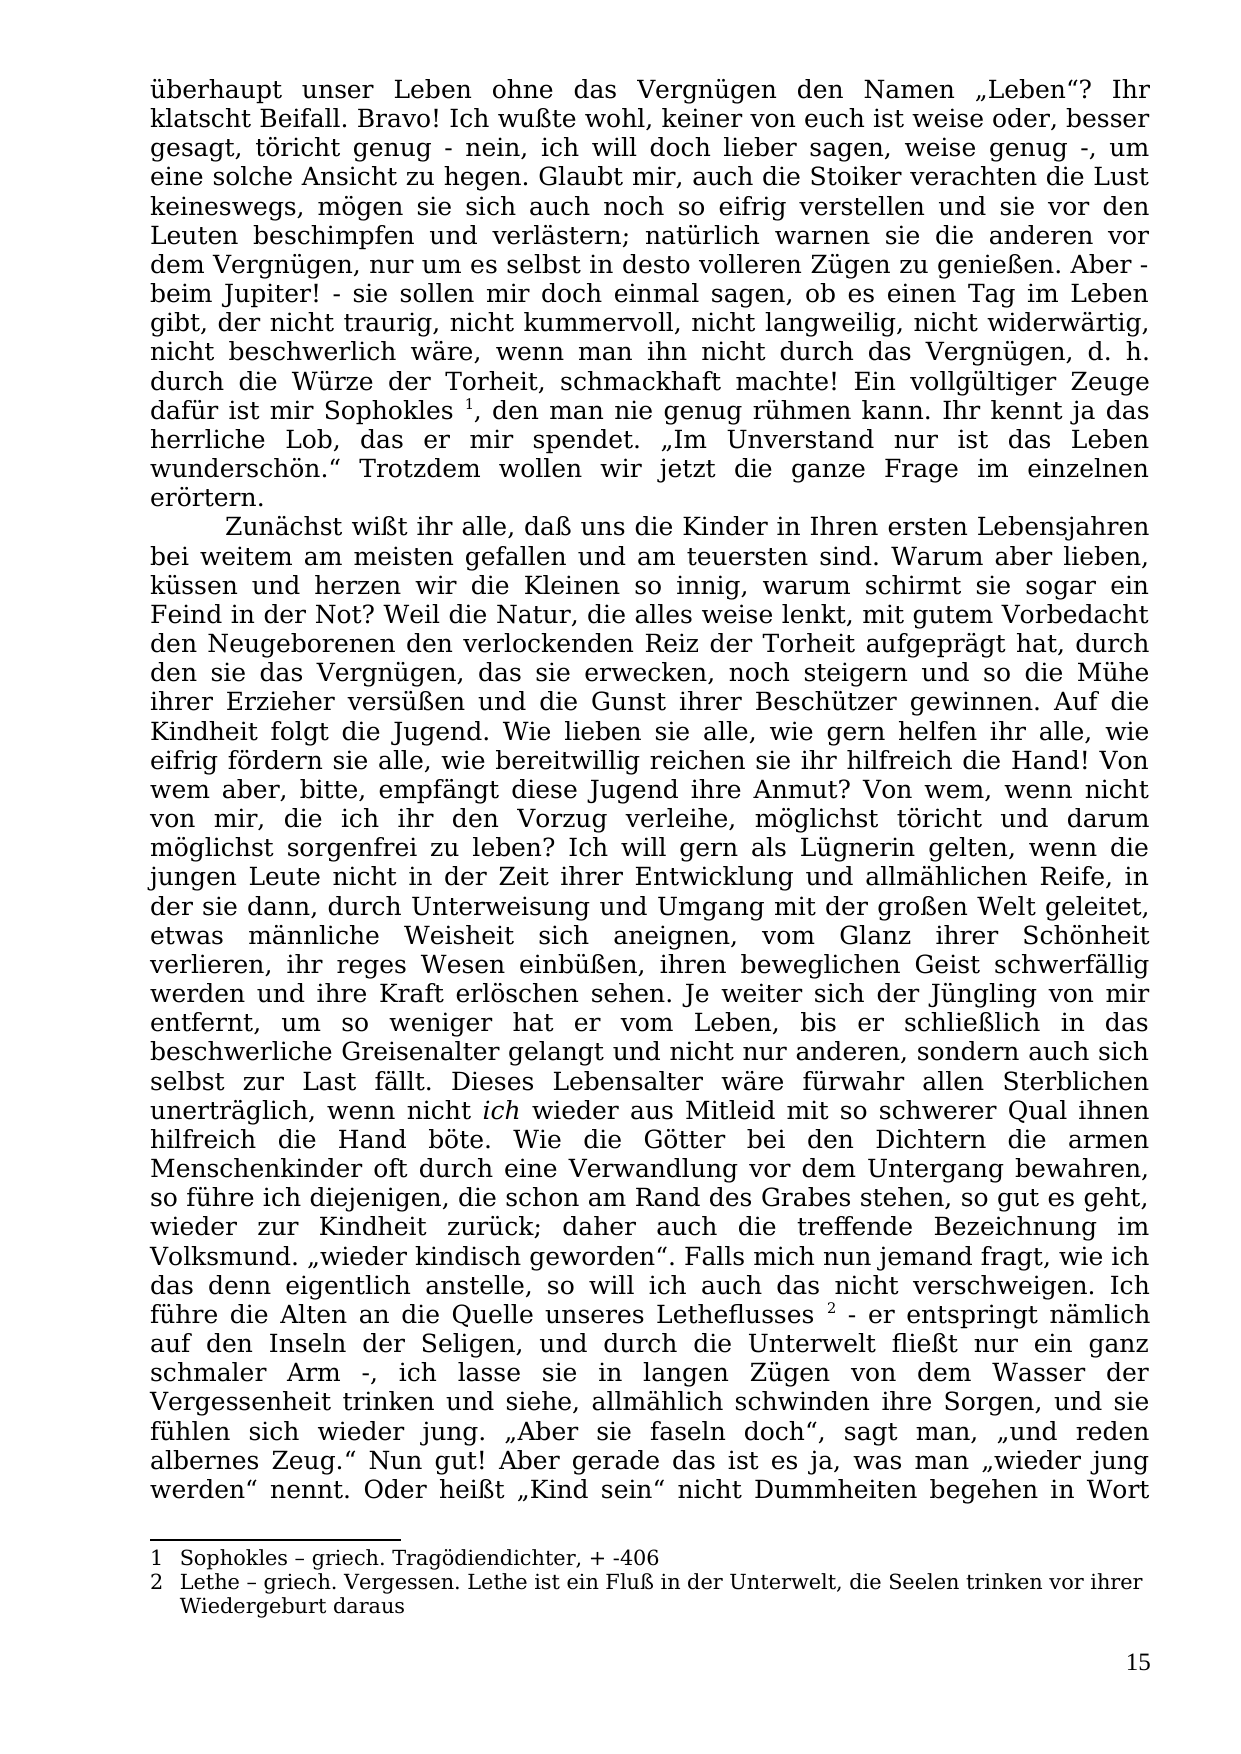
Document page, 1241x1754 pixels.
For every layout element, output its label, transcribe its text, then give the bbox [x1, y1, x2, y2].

text Sophokles – griech. Tragödiendichter, + -406 [150, 1546, 1151, 1570]
text überhaupt unser Leben ohne das Vergnügen den Namen „Leben“? Ihr klatscht Beifall. Bravo! Ich wußte wohl, keiner von euch ist weise oder, besser gesagt, töricht genug - nein, ich will doch lieber sagen, weise genug -, um eine solche Ansicht zu hegen. Glaubt mir, auch die Stoiker verachten die Lust keineswegs, mögen sie sich auch noch so eifrig verstellen und sie vor den Leuten beschimpfen und verlästern; natürlich warnen sie die anderen vor dem Vergnügen, nur um es selbst in desto volleren Zügen zu genießen. Aber - beim Jupiter! - sie sollen mir doch einmal sagen, ob es einen Tag im Leben gibt, der nicht traurig, nicht kummervoll, nicht langweilig, nicht widerwärtig, nicht beschwerlich wäre, wenn man ihn nicht durch das Vergnügen, d. h. durch die Würze der Torheit, schmackhaft machte! Ein vollgültiger Zeuge dafür ist mir Sophokles , den man nie genug rühmen kann. Ihr kennt ja das herrliche Lob, das er mir spendet. „Im Unverstand nur ist das Leben wunderschön.“ Trotzdem wollen wir jetzt die ganze Frage im einzelnen erörtern. [150, 75, 1151, 512]
text Zunächst wißt ihr alle, daß uns die Kinder in Ihren ersten Lebensjahren bei weitem am meisten gefallen und am teuersten sind. Warum aber lieben, küssen und herzen wir die Kleinen so innig, warum schirmt sie sogar ein Feind in der Not? Weil die Natur, die alles weise lenkt, mit gutem Vorbedacht den Neugeborenen den verlockenden Reiz der Torheit aufgeprägt hat, durch den sie das Vergnügen, das sie erwecken, noch steigern und so die Mühe ihrer Erzieher versüßen und die Gunst ihrer Beschützer gewinnen. Auf die Kindheit folgt die Jugend. Wie lieben sie alle, wie gern helfen ihr alle, wie eifrig fördern sie alle, wie bereitwillig reichen sie ihr hilfreich die Hand! Von wem aber, bitte, empfängt diese Jugend ihre Anmut? Von wem, wenn nicht von mir, die ich ihr den Vorzug verleihe, möglichst töricht und darum möglichst sorgenfrei zu leben? Ich will gern als Lügnerin gelten, wenn die jungen Leute nicht in der Zeit ihrer Entwicklung und allmählichen Reife, in der sie dann, durch Unterweisung und Umgang mit der großen Welt geleitet, etwas männliche Weisheit sich aneignen, vom Glanz ihrer Schönheit verlieren, ihr reges Wesen einbüßen, ihren beweglichen Geist schwerfällig werden und ihre Kraft erlöschen sehen. Je weiter sich der Jüngling von mir entfernt, um so weniger hat er vom Leben, bis er schließlich in das beschwerliche Greisenalter gelangt und nicht nur anderen, sondern auch sich selbst zur Last fällt. Dieses Lebensalter wäre fürwahr allen Sterblichen unerträglich, wenn nicht ich wieder aus Mitleid mit so schwerer Qual ihnen hilfreich die Hand böte. Wie die Götter bei den Dichtern die armen Menschenkinder oft durch eine Verwandlung vor dem Untergang bewahren, so führe ich diejenigen, die schon am Rand des Grabes stehen, so gut es geht, wieder zur Kindheit zurück; daher auch die treffende Bezeichnung im Volksmund. „wieder kindisch geworden“. Falls mich nun jemand fragt, wie ich das denn eigentlich anstelle, so will ich auch das nicht verschweigen. Ich führe die Alten an die Quelle unseres Letheflusses - er entspringt nämlich auf den Inseln der Seligen, und durch die Unterwelt fließt nur ein ganz schmaler Arm -, ich lasse sie in langen Zügen von dem Wasser der Vergessenheit trinken und siehe, allmählich schwinden ihre Sorgen, und sie fühlen sich wieder jung. „Aber sie faseln doch“, sagt man, „und reden albernes Zeug.“ Nun gut! Aber gerade das ist es ja, was man „wieder jung werden“ nennt. Oder heißt „Kind sein“ nicht Dummheiten begehen in Wort [150, 512, 1151, 1504]
text Lethe – griech. Vergessen. Lethe ist ein Fluß in der Unterwelt, die Seelen trinken vor ihrer Wiedergeburt daraus [150, 1570, 1151, 1618]
